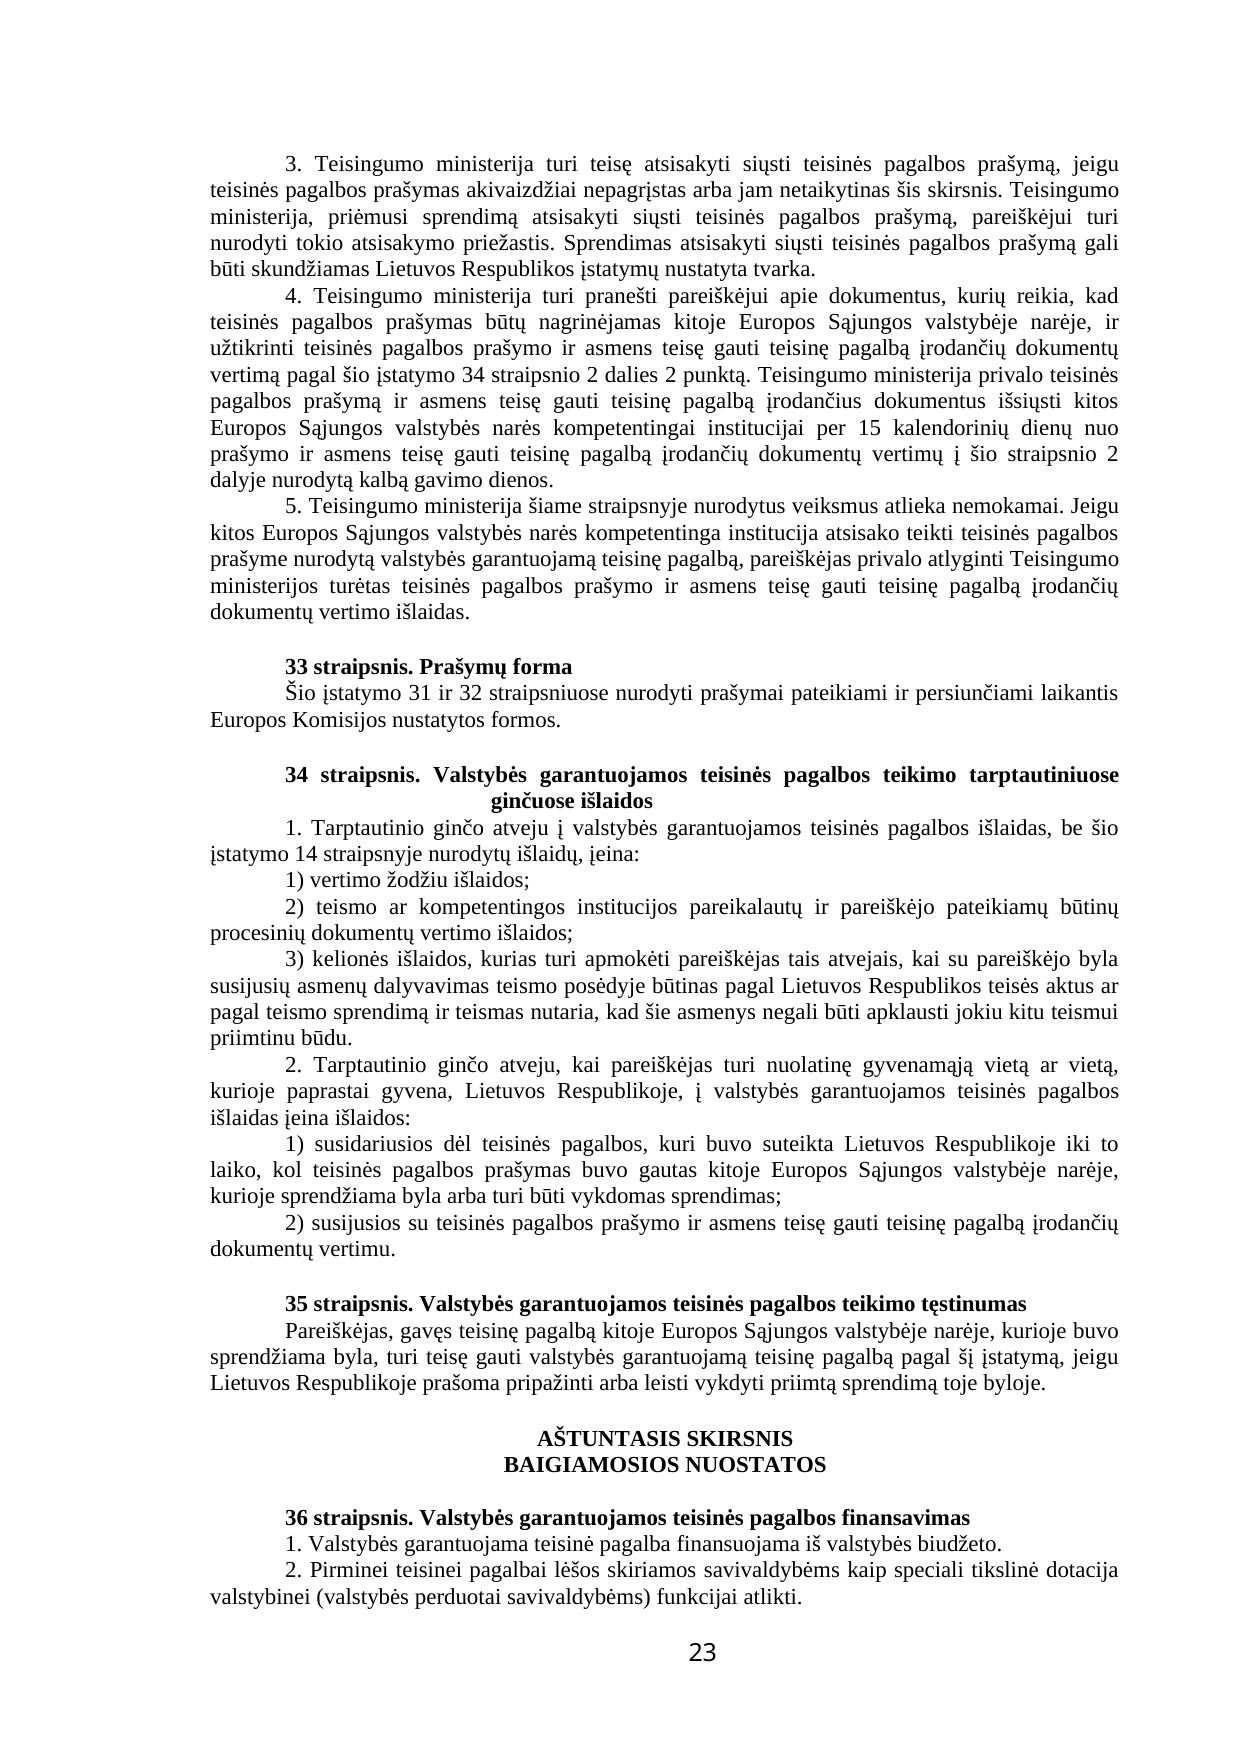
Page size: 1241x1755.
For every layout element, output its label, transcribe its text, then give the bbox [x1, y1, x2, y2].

text 2. Tarptautinio ginčo atveju, kai pareiškėjas turi nuolatinę gyvenamąją vietą ar vietą, kurioje paprastai gyvena, Lietuvos Respublikoje, į valstybės garantuojamos teisinės pagalbos išlaidas įeina išlaidos: [210, 1051, 1120, 1130]
text 36 straipsnis. Valstybės garantuojamos teisinės pagalbos finansavimas [210, 1504, 1120, 1530]
text 3. Teisingumo ministerija turi teisę atsisakyti siųsti teisinės pagalbos prašymą, jeigu teisinės pagalbos prašymas akivaizdžiai nepagrįstas arba jam netaikytinas šis skirsnis. Teisingumo ministerija, priėmusi sprendimą atsisakyti siųsti teisinės pagalbos prašymą, pareiškėjui turi nurodyti tokio atsisakymo priežastis. Sprendimas atsisakyti siųsti teisinės pagalbos prašymą gali būti skundžiamas Lietuvos Respublikos įstatymų nustatyta tvarka. [210, 150, 1120, 282]
text 1) vertimo žodžiu išlaidos; [210, 866, 1120, 893]
text Šio įstatymo 31 ir 32 straipsniuose nurodyti prašymai pateikiami ir persiunčiami laikantis Europos Komisijos nustatytos formos. [210, 679, 1120, 732]
text 4. Teisingumo ministerija turi pranešti pareiškėjui apie dokumentus, kurių reikia, kad teisinės pagalbos prašymas būtų nagrinėjamas kitoje Europos Sąjungos valstybėje narėje, ir užtikrinti teisinės pagalbos prašymo ir asmens teisę gauti teisinę pagalbą įrodančių dokumentų vertimą pagal šio įstatymo 34 straipsnio 2 dalies 2 punktą. Teisingumo ministerija privalo teisinės pagalbos prašymą ir asmens teisę gauti teisinę pagalbą įrodančius dokumentus išsiųsti kitos Europos Sąjungos valstybės narės kompetentingai institucijai per 15 kalendorinių dienų nuo prašymo ir asmens teisę gauti teisinę pagalbą įrodančių dokumentų vertimų į šio straipsnio 2 dalyje nurodytą kalbą gavimo dienos. [210, 282, 1120, 493]
text 34 straipsnis. Valstybės garantuojamos teisinės pagalbos teikimo tarptautiniuose ginčuose išlaidos [285, 761, 1120, 814]
text 2. Pirminei teisinei pagalbai lėšos skiriamos savivaldybėms kaip speciali tikslinė dotacija valstybinei (valstybės perduotai savivaldybėms) funkcijai atlikti. [210, 1556, 1120, 1609]
text 35 straipsnis. Valstybės garantuojamos teisinės pagalbos teikimo tęstinumas [210, 1290, 1120, 1317]
text AŠTUNTASIS SKIRSNIS [210, 1424, 1120, 1451]
text 1. Tarptautinio ginčo atveju į valstybės garantuojamos teisinės pagalbos išlaidas, be šio įstatymo 14 straipsnyje nurodytų išlaidų, įeina: [210, 814, 1120, 866]
text BAIGIAMOSIOS NUOSTATOS [210, 1451, 1120, 1477]
text 33 straipsnis. Prašymų forma [210, 653, 1120, 679]
text 3) kelionės išlaidos, kurias turi apmokėti pareiškėjas tais atvejais, kai su pareiškėjo byla susijusių asmenų dalyvavimas teismo posėdyje būtinas pagal Lietuvos Respublikos teisės aktus ar pagal teismo sprendimą ir teismas nutaria, kad šie asmenys negali būti apklausti jokiu kitu teismui priimtinu būdu. [210, 945, 1120, 1051]
text Pareiškėjas, gavęs teisinę pagalbą kitoje Europos Sąjungos valstybėje narėje, kurioje buvo sprendžiama byla, turi teisę gauti valstybės garantuojamą teisinę pagalbą pagal šį įstatymą, jeigu Lietuvos Respublikoje prašoma pripažinti arba leisti vykdyti priimtą sprendimą toje byloje. [210, 1317, 1120, 1396]
text 2) teismo ar kompetentingos institucijos pareikalautų ir pareiškėjo pateikiamų būtinų procesinių dokumentų vertimo išlaidos; [210, 893, 1120, 945]
text 5. Teisingumo ministerija šiame straipsnyje nurodytus veiksmus atlieka nemokamai. Jeigu kitos Europos Sąjungos valstybės narės kompetentinga institucija atsisako teikti teisinės pagalbos prašyme nurodytą valstybės garantuojamą teisinę pagalbą, pareiškėjas privalo atlyginti Teisingumo ministerijos turėtas teisinės pagalbos prašymo ir asmens teisę gauti teisinę pagalbą įrodančių dokumentų vertimo išlaidas. [210, 493, 1120, 624]
text 1. Valstybės garantuojama teisinė pagalba finansuojama iš valstybės biudžeto. [210, 1530, 1120, 1556]
text 1) susidariusios dėl teisinės pagalbos, kuri buvo suteikta Lietuvos Respublikoje iki to laiko, kol teisinės pagalbos prašymas buvo gautas kitoje Europos Sąjungos valstybėje narėje, kurioje sprendžiama byla arba turi būti vykdomas sprendimas; [210, 1130, 1120, 1209]
text 2) susijusios su teisinės pagalbos prašymo ir asmens teisę gauti teisinę pagalbą įrodančių dokumentų vertimu. [210, 1209, 1120, 1262]
